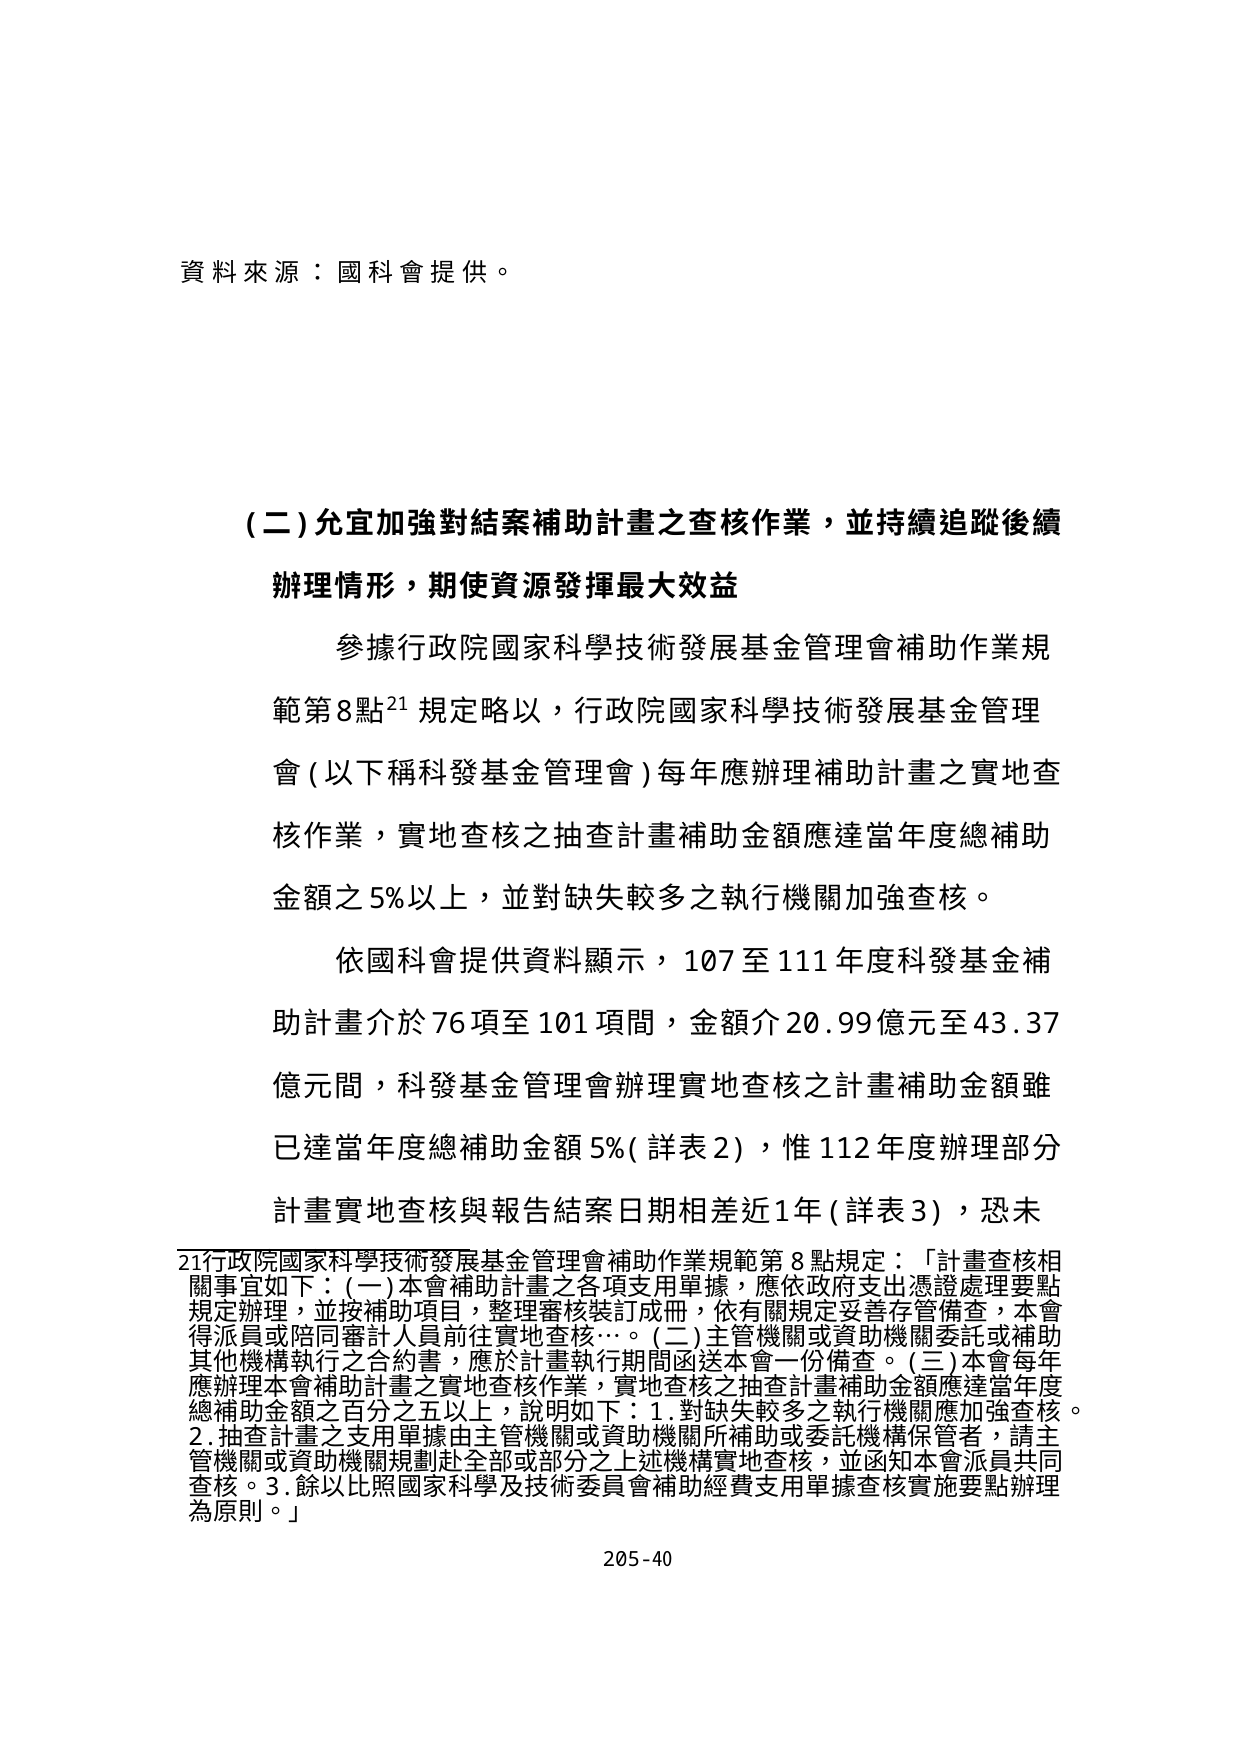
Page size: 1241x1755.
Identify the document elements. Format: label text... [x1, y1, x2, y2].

text (二)允宜加強對結案補助計畫之查核作業，並持續追蹤後續辦理情形，期使資源發揮最大效益 [236, 479, 1063, 604]
text 參據行政院國家科學技術發展基金管理會補助作業規範第8點規定略以，行政院國家科學技術發展基金管理會(以下稱科發基金管理會)每年應辦理補助計畫之實地查核作業，實地查核之抽查計畫補助金額應達當年度總補助金額之5%以上，並對缺失較多之執行機關加強查核。 [266, 604, 1063, 917]
text 依國科會提供資料顯示，107至111年度科發基金補助計畫介於76項至101項間，金額介20.99億元至43.37億元間，科發基金管理會辦理實地查核之計畫補助金額雖已達當年度總補助金額5%(詳表2)，惟112年度辦理部分計畫實地查核與報告結案日期相差近1年(詳表3)，恐未 [266, 917, 1063, 1229]
text 資料來源：國科會提供。 [163, 229, 1063, 292]
text 行政院國家科學技術發展基金管理會補助作業規範第8點規定：「計畫查核相關事宜如下：(一)本會補助計畫之各項支用單據，應依政府支出憑證處理要點規定辦理，並按補助項目，整理審核裝訂成冊，依有關規定妥善存管備查，本會得派員或陪同審計人員前往實地查核…。(二)主管機關或資助機關委託或補助其他機構執行之合約書，應於計畫執行期間函送本會一份備查。(三)本會每年應辦理本會補助計畫之實地查核作業，實地查核之抽查計畫補助金額應達當年度總補助金額之百分之五以上，說明如下：1.對缺失較多之執行機關應加強查核。2.抽查計畫之支用單據由主管機關或資助機關所補助或委託機構保管者，請主管機關或資助機關規劃赴全部或部分之上述機構實地查核，並函知本會派員共同查核。3.餘以比照國家科學及技術委員會補助經費支用單據查核實施要點辦理為原則。」 [177, 1250, 1063, 1525]
